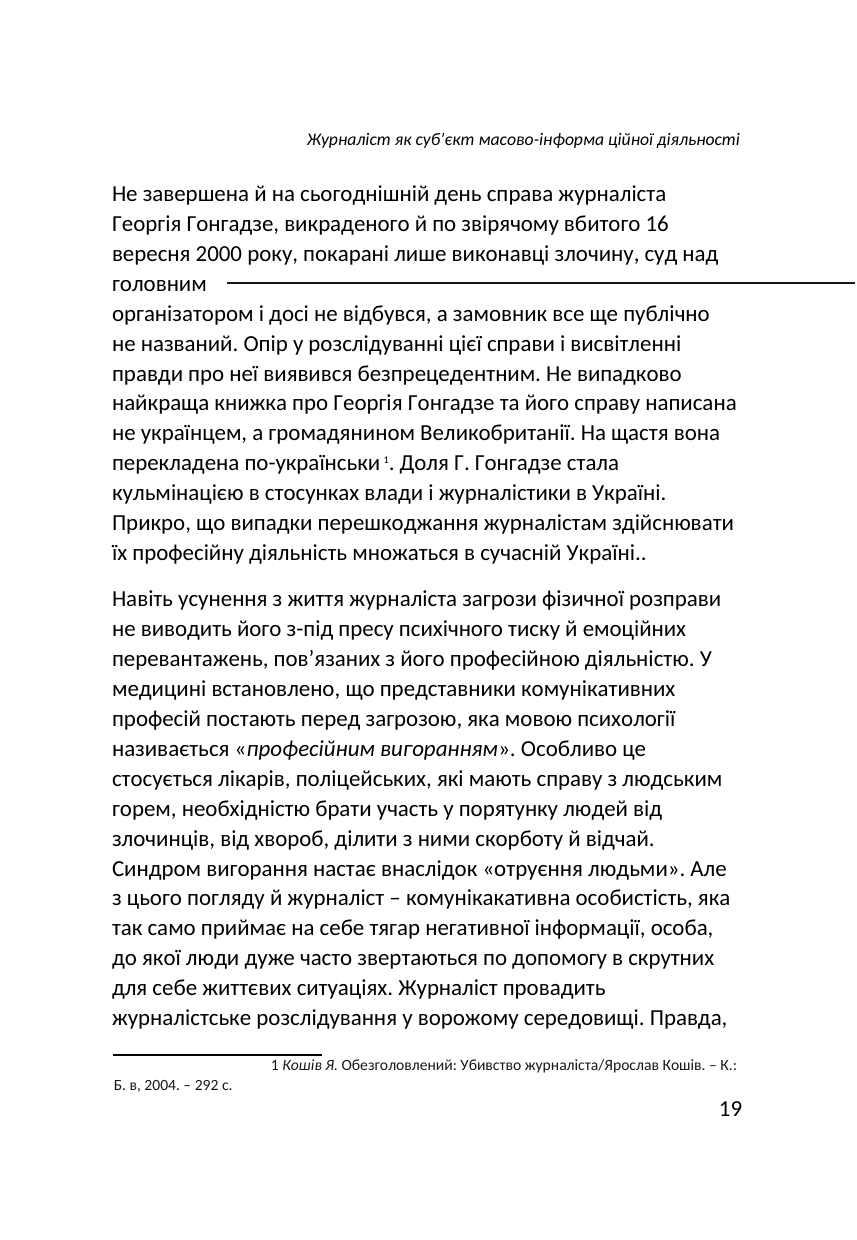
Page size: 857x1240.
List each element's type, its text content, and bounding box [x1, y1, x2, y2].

text Кошів Я. Обезголовлений: Убивство журналіста/Ярослав Кошів. – К.: [113, 1055, 737, 1074]
text Б. в, 2004. – 292 с. [113, 1075, 742, 1094]
text Навіть усунення з життя журналіста загрози фізичної розправи не виводить його з-під пресу психічного тиску й емоційних перевантажень, пов’язаних з його професійною діяльністю. У медицині встановлено, що представники комунікативних професій постають перед загрозою, яка мовою психології називається «професійним вигоранням». Особливо це стосується лікарів, поліцейських, які мають справу з людським горем, необхідністю брати участь у порятунку людей від злочинців, від хвороб, ділити з ними скорботу й відчай. Синдром вигорання настає внаслідок «отруєння людьми». Але з цього погляду й журналіст – комунікакативна особистість, яка так само приймає на себе тягар негативної інформації, особа, до якої люди дуже часто звертаються по допомогу в скрутних для себе життєвих ситуаціях. Журналіст провадить журналістське розслідування у ворожому середовищі. Правда, [112, 584, 738, 1031]
text Не завершена й на сьогоднішній день справа журналіста Георгія Гонгадзе, викраденого й по звірячому вбитого 16 вересня 2000 року, покарані лише виконавці злочину, суд над головним організатором і досі не відбувся, а замовник все ще публічно не названий. Опір у розслідуванні цієї справи і висвітленні правди про неї виявився безпрецедентним. Не випадково найкраща книжка про Георгія Гонгадзе та його справу написана не українцем, а громадянином Великобританії. На щастя вона перекладена по-українськи . Доля Г. Гонгадзе стала кульмінацією в стосунках влади і журналістики в Україні. Прикро, що випадки перешкоджання журналістам здійснювати їх професійну діяльність множаться в сучасній Україні.. [112, 179, 738, 566]
